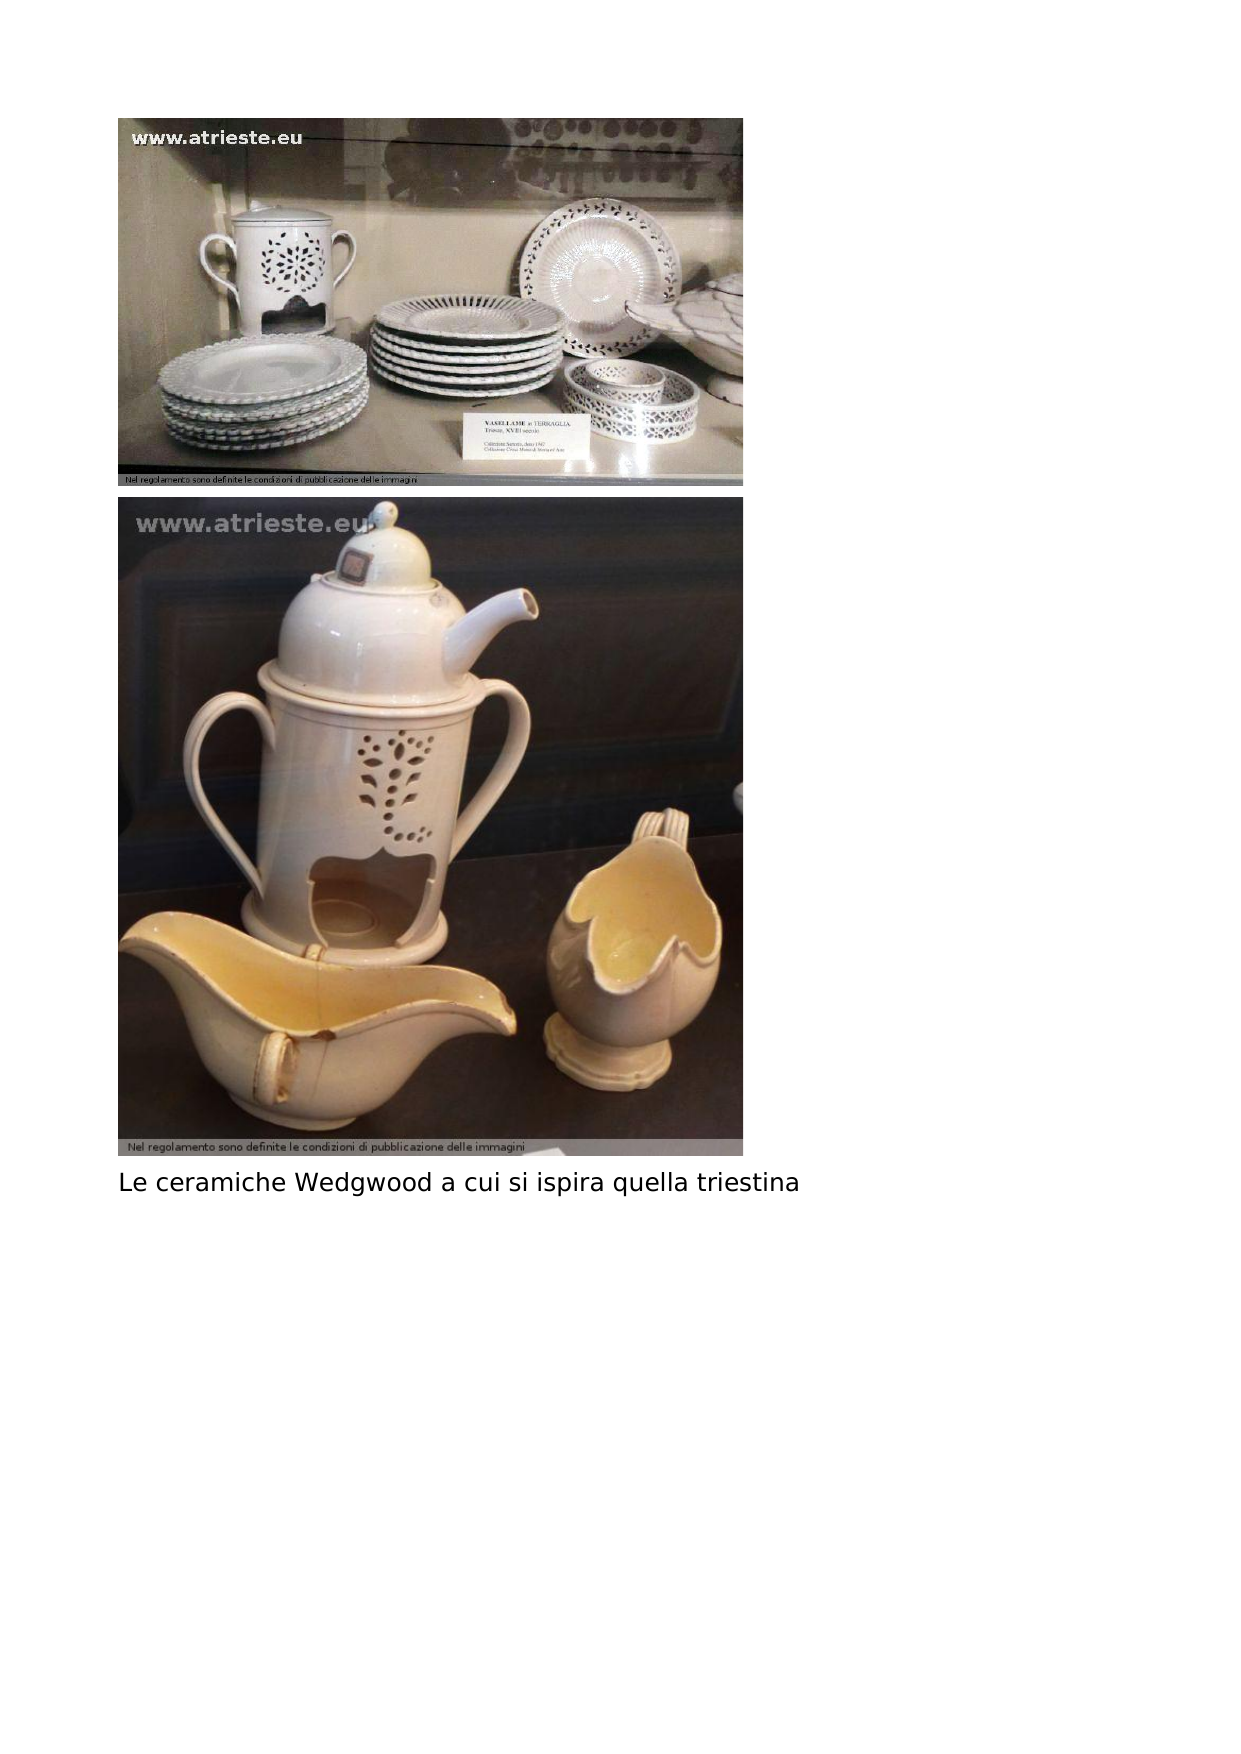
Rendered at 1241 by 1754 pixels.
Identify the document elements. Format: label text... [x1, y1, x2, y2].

picture [118, 497, 744, 1156]
text Le ceramiche Wedgwood a cui si ispira quella triestina [118, 1168, 1122, 1197]
picture [118, 118, 744, 486]
